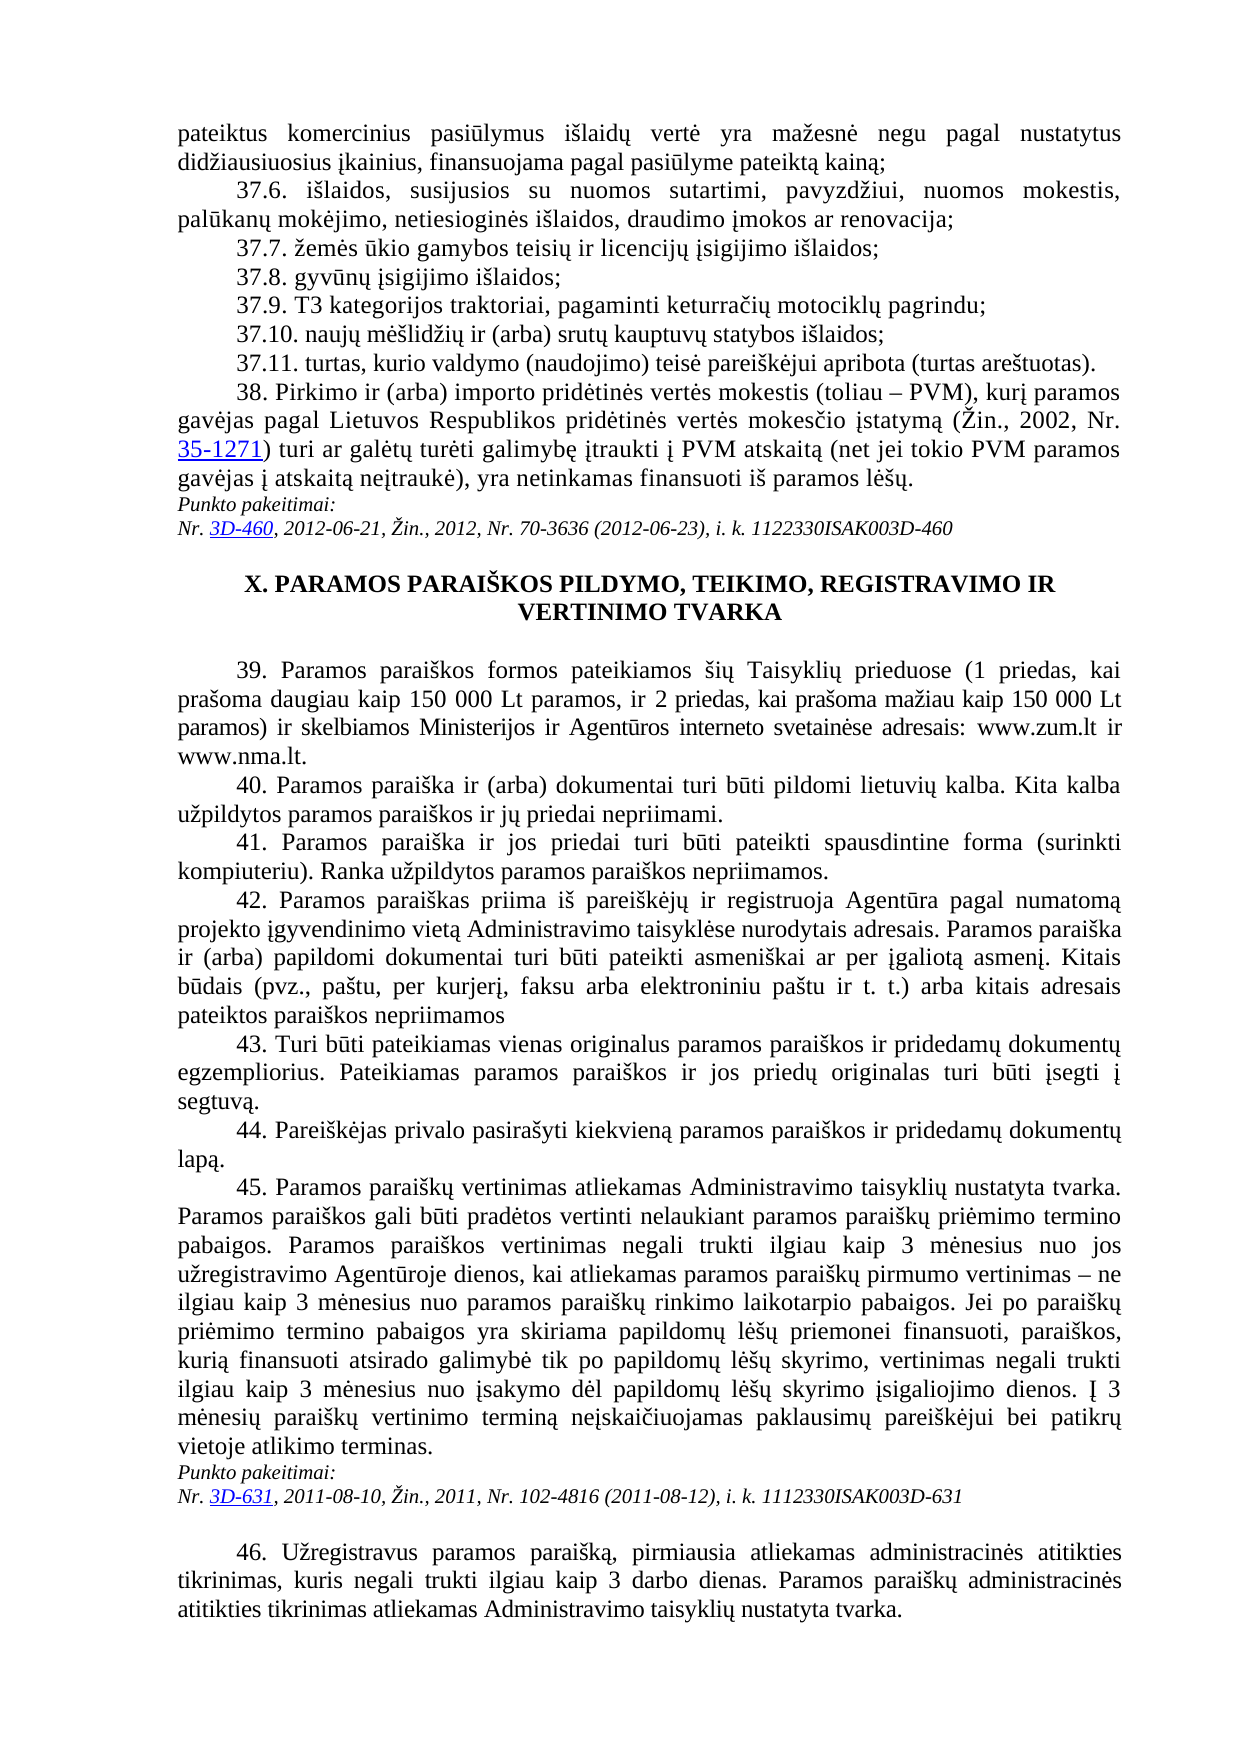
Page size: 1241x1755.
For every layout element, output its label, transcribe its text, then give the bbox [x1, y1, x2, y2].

text 46. Užregistravus paramos paraišką, pirmiausia atliekamas administracinės atitikties tikrinimas, kuris negali trukti ilgiau kaip 3 darbo dienas. Paramos paraiškų administracinės atitikties tikrinimas atliekamas Administravimo taisyklių nustatyta tvarka. [177, 1537, 1122, 1623]
text Nr. 3D-460, 2012-06-21, Žin., 2012, Nr. 70-3636 (2012-06-23), i. k. 1122330ISAK003D-460 [177, 516, 1122, 540]
text 39. Paramos paraiškos formos pateikiamos šių Taisyklių prieduose (1 priedas, kai prašoma daugiau kaip 150 000 Lt paramos, ir 2 priedas, kai prašoma mažiau kaip 150 000 Lt paramos) ir skelbiamos Ministerijos ir Agentūros interneto svetainėse adresais: www.zum.lt ir www.nma.lt. [177, 655, 1122, 770]
text Nr. 3D-631, 2011-08-10, Žin., 2011, Nr. 102-4816 (2011-08-12), i. k. 1112330ISAK003D-631 [177, 1484, 1122, 1508]
text 44. Pareiškėjas privalo pasirašyti kiekvieną paramos paraiškos ir pridedamų dokumentų lapą. [177, 1115, 1122, 1172]
text 37.9. T3 kategorijos traktoriai, pagaminti keturračių motociklų pagrindu; [177, 291, 1122, 319]
text Punkto pakeitimai: [177, 492, 1122, 516]
text pateiktus komercinius pasiūlymus išlaidų vertė yra mažesnė negu pagal nustatytus didžiausiuosius įkainius, finansuojama pagal pasiūlyme pateiktą kainą; [177, 118, 1122, 176]
text 38. Pirkimo ir (arba) importo pridėtinės vertės mokestis (toliau – PVM), kurį paramos gavėjas pagal Lietuvos Respublikos pridėtinės vertės mokesčio įstatymą (Žin., 2002, Nr. 35-1271) turi ar galėtų turėti galimybę įtraukti į PVM atskaitą (net jei tokio PVM paramos gavėjas į atskaitą neįtraukė), yra netinkamas finansuoti iš paramos lėšų. [177, 377, 1122, 492]
text 40. Paramos paraiška ir (arba) dokumentai turi būti pildomi lietuvių kalba. Kita kalba užpildytos paramos paraiškos ir jų priedai nepriimami. [177, 770, 1122, 827]
text 45. Paramos paraiškų vertinimas atliekamas Administravimo taisyklių nustatyta tvarka. Paramos paraiškos gali būti pradėtos vertinti nelaukiant paramos paraiškų priėmimo termino pabaigos. Paramos paraiškos vertinimas negali trukti ilgiau kaip 3 mėnesius nuo jos užregistravimo Agentūroje dienos, kai atliekamas paramos paraiškų pirmumo vertinimas – ne ilgiau kaip 3 mėnesius nuo paramos paraiškų rinkimo laikotarpio pabaigos. Jei po paraiškų priėmimo termino pabaigos yra skiriama papildomų lėšų priemonei finansuoti, paraiškos, kurią finansuoti atsirado galimybė tik po papildomų lėšų skyrimo, vertinimas negali trukti ilgiau kaip 3 mėnesius nuo įsakymo dėl papildomų lėšų skyrimo įsigaliojimo dienos. Į 3 mėnesių paraiškų vertinimo terminą neįskaičiuojamas paklausimų pareiškėjui bei patikrų vietoje atlikimo terminas. [177, 1172, 1122, 1460]
text Punkto pakeitimai: [177, 1460, 1122, 1484]
text 42. Paramos paraiškas priima iš pareiškėjų ir registruoja Agentūra pagal numatomą projekto įgyvendinimo vietą Administravimo taisyklėse nurodytais adresais. Paramos paraiška ir (arba) papildomi dokumentai turi būti pateikti asmeniškai ar per įgaliotą asmenį. Kitais būdais (pvz., paštu, per kurjerį, faksu arba elektroniniu paštu ir t. t.) arba kitais adresais pateiktos paraiškos nepriimamos [177, 885, 1122, 1029]
text 37.6. išlaidos, susijusios su nuomos sutartimi, pavyzdžiui, nuomos mokestis, palūkanų mokėjimo, netiesioginės išlaidos, draudimo įmokos ar renovacija; [177, 176, 1122, 233]
text 37.11. turtas, kurio valdymo (naudojimo) teisė pareiškėjui apribota (turtas areštuotas). [177, 348, 1122, 377]
text 41. Paramos paraiška ir jos priedai turi būti pateikti spausdintine forma (surinkti kompiuteriu). Ranka užpildytos paramos paraiškos nepriimamos. [177, 827, 1122, 885]
text 37.8. gyvūnų įsigijimo išlaidos; [177, 262, 1122, 291]
text 37.10. naujų mėšlidžių ir (arba) srutų kauptuvų statybos išlaidos; [177, 319, 1122, 348]
text 43. Turi būti pateikiamas vienas originalus paramos paraiškos ir pridedamų dokumentų egzempliorius. Pateikiamas paramos paraiškos ir jos priedų originalas turi būti įsegti į segtuvą. [177, 1029, 1122, 1115]
text X. Paramos PARAIŠKOS PILDYMO, TEIKIMo, REGISTRAVIMo IR VERTINIMO TVARKA [177, 569, 1122, 626]
text 37.7. žemės ūkio gamybos teisių ir licencijų įsigijimo išlaidos; [177, 233, 1122, 262]
